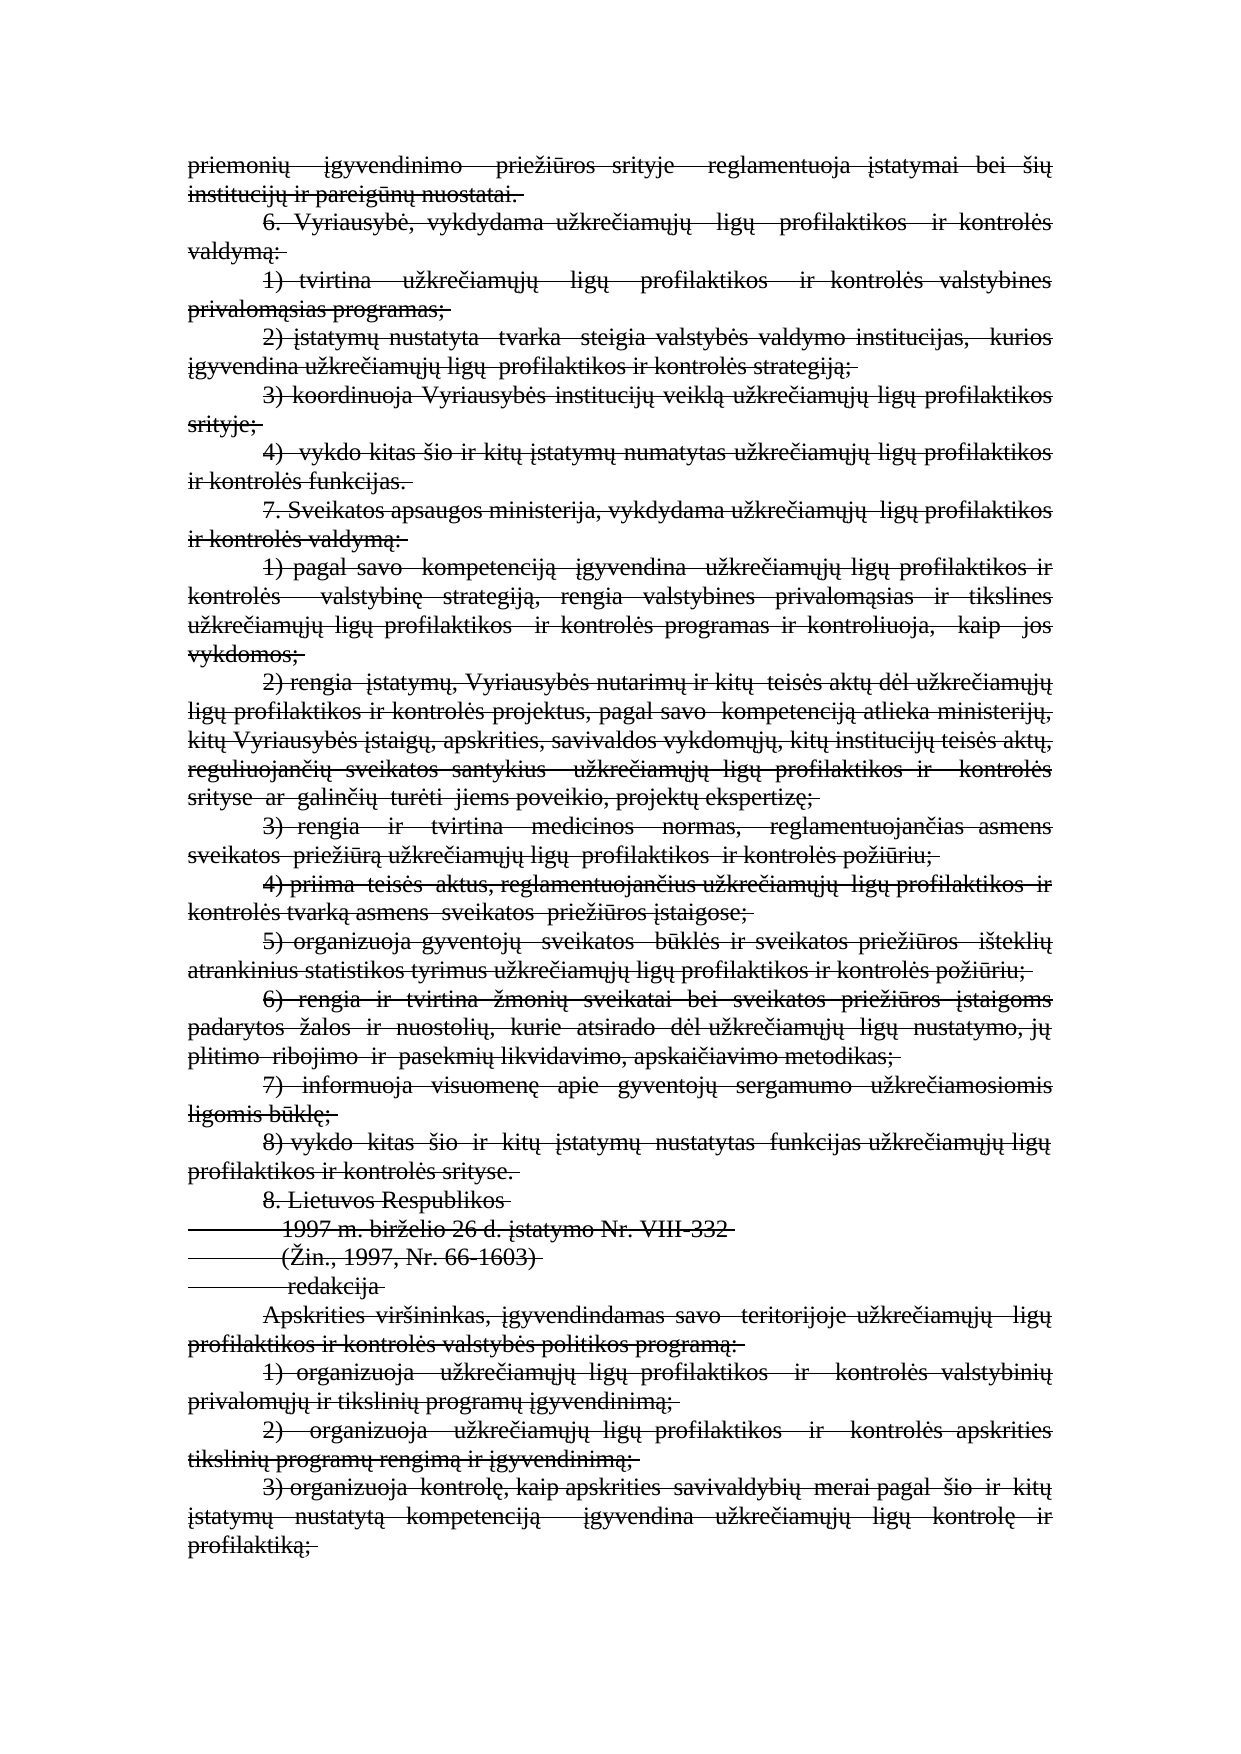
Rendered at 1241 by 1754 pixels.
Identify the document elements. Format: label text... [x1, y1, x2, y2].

text 3) organizuoja kontrolę, kaip apskrities savivaldybių merai pagal šio ir kitų įstatymų nustatytą kompetenciją įgyvendina užkrečiamųjų ligų kontrolę ir profilaktiką; [187, 1518, 1053, 1559]
text 4) priima teisės aktus, reglamentuojančius užkrečiamųjų ligų profilaktikos ir kontrolės tvarką asmens sveikatos priežiūros įstaigose; [187, 869, 1053, 926]
text 3) organizuoja kontrolę, kaip apskrities savivaldybių merai pagal šio ir kitų įstatymų nustatytą kompetenciją įgyvendina užkrečiamųjų ligų kontrolę ir profilaktiką; [187, 1472, 1053, 1517]
text 6) rengia ir tvirtina žmonių sveikatai bei sveikatos priežiūros įstaigoms padarytos žalos ir nuostolių, kurie atsirado dėl užkrečiamųjų ligų nustatymo, jų plitimo ribojimo ir pasekmių likvidavimo, apskaičiavimo metodikas; [187, 984, 1053, 1070]
text 7. Sveikatos apsaugos ministerija, vykdydama užkrečiamųjų ligų profilaktikos ir kontrolės valdymą: [187, 495, 1053, 552]
text 2) rengia įstatymų, Vyriausybės nutarimų ir kitų teisės aktų dėl užkrečiamųjų ligų profilaktikos ir kontrolės projektus, pagal savo kompetenciją atlieka ministerijų, kitų Vyriausybės įstaigų, apskrities, savivaldos vykdomųjų, kitų institucijų teisės aktų, reguliuojančių sveikatos santykius užkrečiamųjų ligų profilaktikos ir kontrolės srityse ar galinčių turėti jiems poveikio, projektų ekspertizę; [187, 667, 1053, 712]
text 1997 m. birželio 26 d. įstatymo Nr. VIII-332 [187, 1214, 1053, 1242]
text 2) įstatymų nustatyta tvarka steigia valstybės valdymo institucijas, kurios įgyvendina užkrečiamųjų ligų profilaktikos ir kontrolės strategiją; [187, 322, 1053, 380]
text 7) informuoja visuomenę apie gyventojų sergamumo užkrečiamosiomis ligomis būklę; [187, 1070, 1053, 1127]
text 1) pagal savo kompetenciją įgyvendina užkrečiamųjų ligų profilaktikos ir kontrolės valstybinę strategiją, rengia valstybines privalomąsias ir tikslines užkrečiamųjų ligų profilaktikos ir kontrolės programas ir kontroliuoja, kaip jos vykdomos; [187, 552, 1053, 597]
text 3) koordinuoja Vyriausybės institucijų veiklą užkrečiamųjų ligų profilaktikos srityje; [187, 380, 1053, 437]
text 2) rengia įstatymų, Vyriausybės nutarimų ir kitų teisės aktų dėl užkrečiamųjų ligų profilaktikos ir kontrolės projektus, pagal savo kompetenciją atlieka ministerijų, kitų Vyriausybės įstaigų, apskrities, savivaldos vykdomųjų, kitų institucijų teisės aktų, reguliuojančių sveikatos santykius užkrečiamųjų ligų profilaktikos ir kontrolės srityse ar galinčių turėti jiems poveikio, projektų ekspertizę; [187, 713, 1053, 741]
text 1) tvirtina užkrečiamųjų ligų profilaktikos ir kontrolės valstybines privalomąsias programas; [187, 265, 1053, 322]
text (Žin., 1997, Nr. 66-1603) [187, 1242, 1053, 1271]
text 1) pagal savo kompetenciją įgyvendina užkrečiamųjų ligų profilaktikos ir kontrolės valstybinę strategiją, rengia valstybines privalomąsias ir tikslines užkrečiamųjų ligų profilaktikos ir kontrolės programas ir kontroliuoja, kaip jos vykdomos; [187, 627, 1053, 667]
text 6. Vyriausybė, vykdydama užkrečiamųjų ligų profilaktikos ir kontrolės valdymą: [187, 207, 1053, 265]
text 5. Valstybinių tarnybų ir inspekcijų, apskričių ir savivaldybių gydytojų funkcijas užkrečiamųjų ligų profilaktikos ir kontrolės priemonių valdymo bei šių priemonių įgyvendinimo priežiūros srityje reglamentuoja įstatymai bei šių institucijų ir pareigūnų nuostatai. [187, 167, 1053, 207]
text 2) rengia įstatymų, Vyriausybės nutarimų ir kitų teisės aktų dėl užkrečiamųjų ligų profilaktikos ir kontrolės projektus, pagal savo kompetenciją atlieka ministerijų, kitų Vyriausybės įstaigų, apskrities, savivaldos vykdomųjų, kitų institucijų teisės aktų, reguliuojančių sveikatos santykius užkrečiamųjų ligų profilaktikos ir kontrolės srityse ar galinčių turėti jiems poveikio, projektų ekspertizę; [187, 742, 1053, 811]
text 8. Lietuvos Respublikos [187, 1185, 1053, 1214]
text 1) pagal savo kompetenciją įgyvendina užkrečiamųjų ligų profilaktikos ir kontrolės valstybinę strategiją, rengia valstybines privalomąsias ir tikslines užkrečiamųjų ligų profilaktikos ir kontrolės programas ir kontroliuoja, kaip jos vykdomos; [187, 598, 1053, 626]
text 4) vykdo kitas šio ir kitų įstatymų numatytas užkrečiamųjų ligų profilaktikos ir kontrolės funkcijas. [187, 437, 1053, 495]
text 2) organizuoja užkrečiamųjų ligų profilaktikos ir kontrolės apskrities tikslinių programų rengimą ir įgyvendinimą; [187, 1415, 1053, 1472]
text 1) organizuoja užkrečiamųjų ligų profilaktikos ir kontrolės valstybinių privalomųjų ir tikslinių programų įgyvendinimą; [187, 1357, 1053, 1415]
text Apskrities viršininkas, įgyvendindamas savo teritorijoje užkrečiamųjų ligų profilaktikos ir kontrolės valstybės politikos programą: [187, 1300, 1053, 1357]
text 5) organizuoja gyventojų sveikatos būklės ir sveikatos priežiūros išteklių atrankinius statistikos tyrimus užkrečiamųjų ligų profilaktikos ir kontrolės požiūriu; [187, 926, 1053, 984]
text 3) rengia ir tvirtina medicinos normas, reglamentuojančias asmens sveikatos priežiūrą užkrečiamųjų ligų profilaktikos ir kontrolės požiūriu; [187, 811, 1053, 869]
text 5. Valstybinių tarnybų ir inspekcijų, apskričių ir savivaldybių gydytojų funkcijas užkrečiamųjų ligų profilaktikos ir kontrolės priemonių valdymo bei šių priemonių įgyvendinimo priežiūros srityje reglamentuoja įstatymai bei šių institucijų ir pareigūnų nuostatai. [187, 150, 1053, 166]
text 8) vykdo kitas šio ir kitų įstatymų nustatytas funkcijas užkrečiamųjų ligų profilaktikos ir kontrolės srityse. [187, 1127, 1053, 1185]
text redakcija [187, 1271, 1053, 1300]
